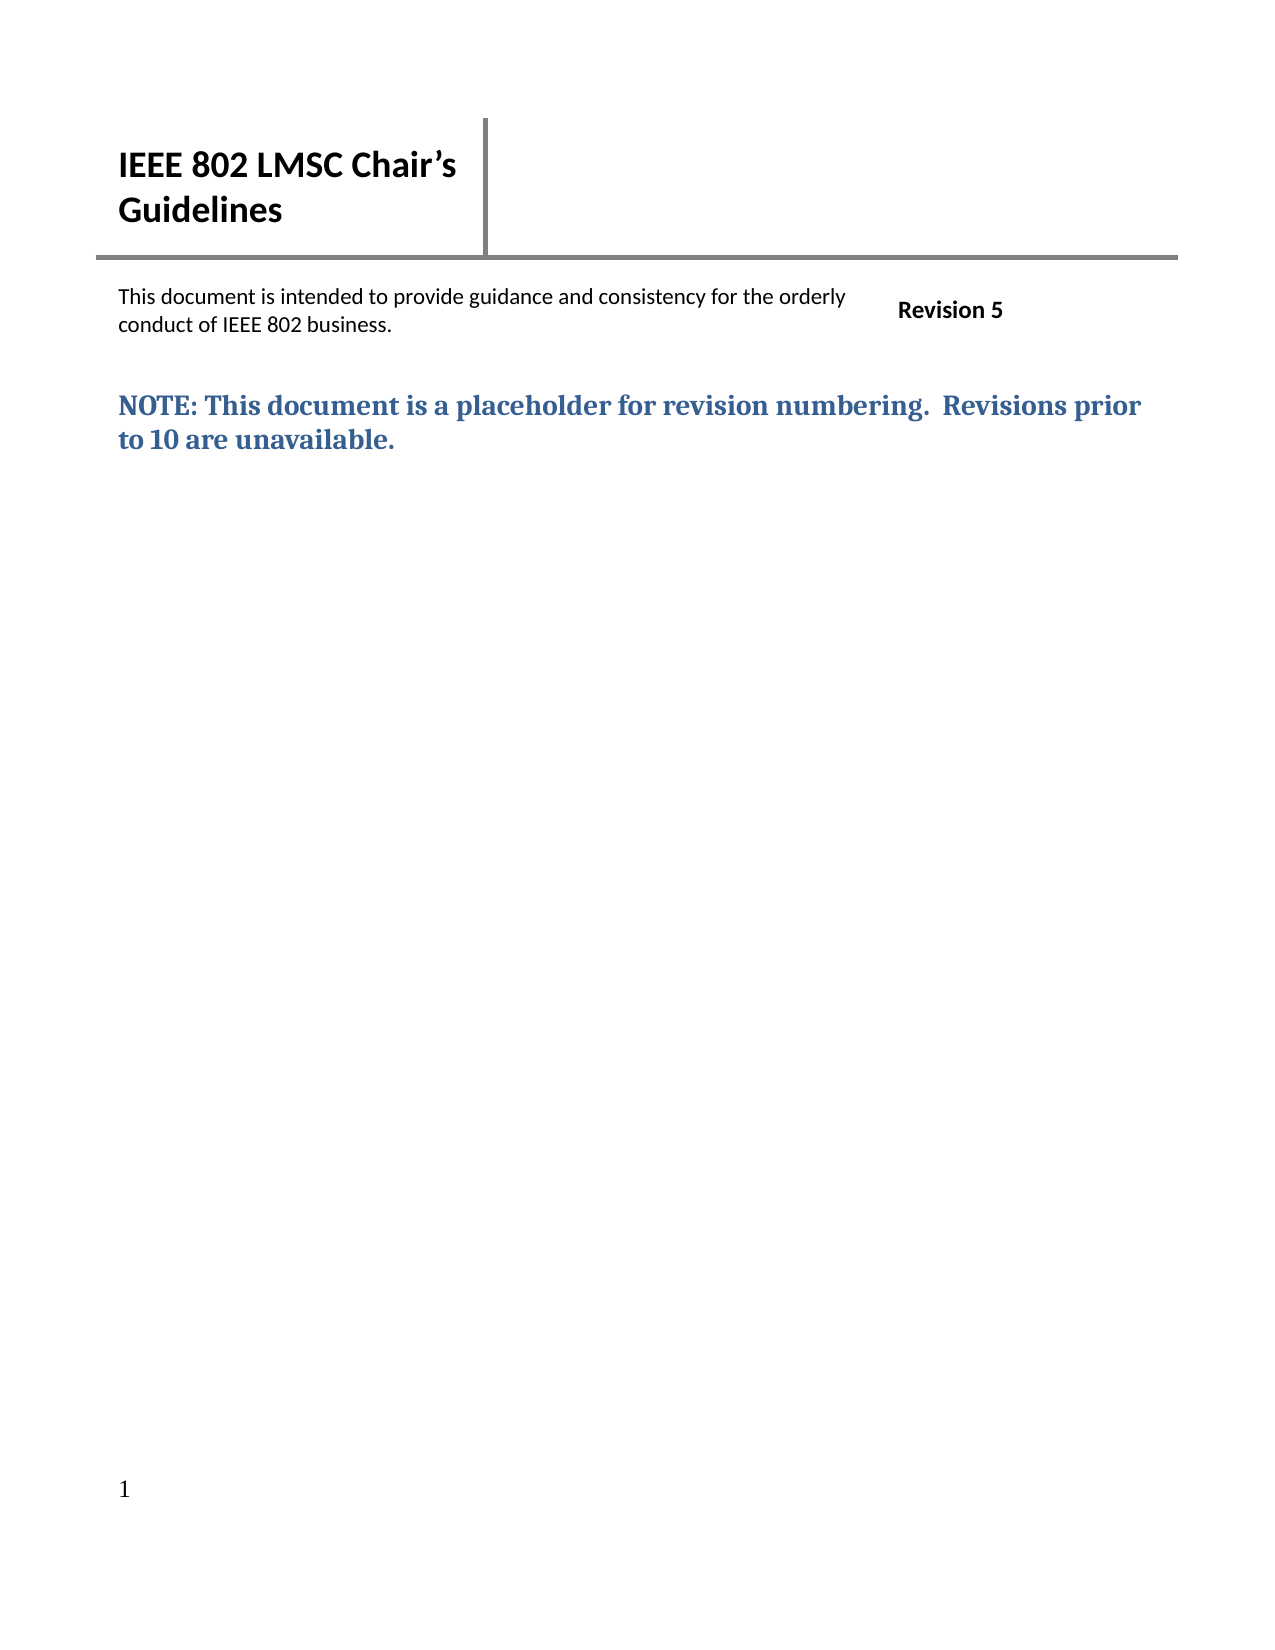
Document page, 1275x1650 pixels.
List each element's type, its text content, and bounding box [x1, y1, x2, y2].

text NOTE: This document is a placeholder for revision numbering. Revisions prior to 10 are unavailable. [118, 389, 1157, 456]
table_cell This document is intended to provide guidance and consistency for the orderly conduct of IEEE 802 business. [96, 260, 875, 361]
table_header [488, 118, 1178, 255]
table_cell Revision 5 [875, 260, 1178, 361]
table_header IEEE 802 LMSC Chair’s Guidelines [96, 118, 483, 255]
